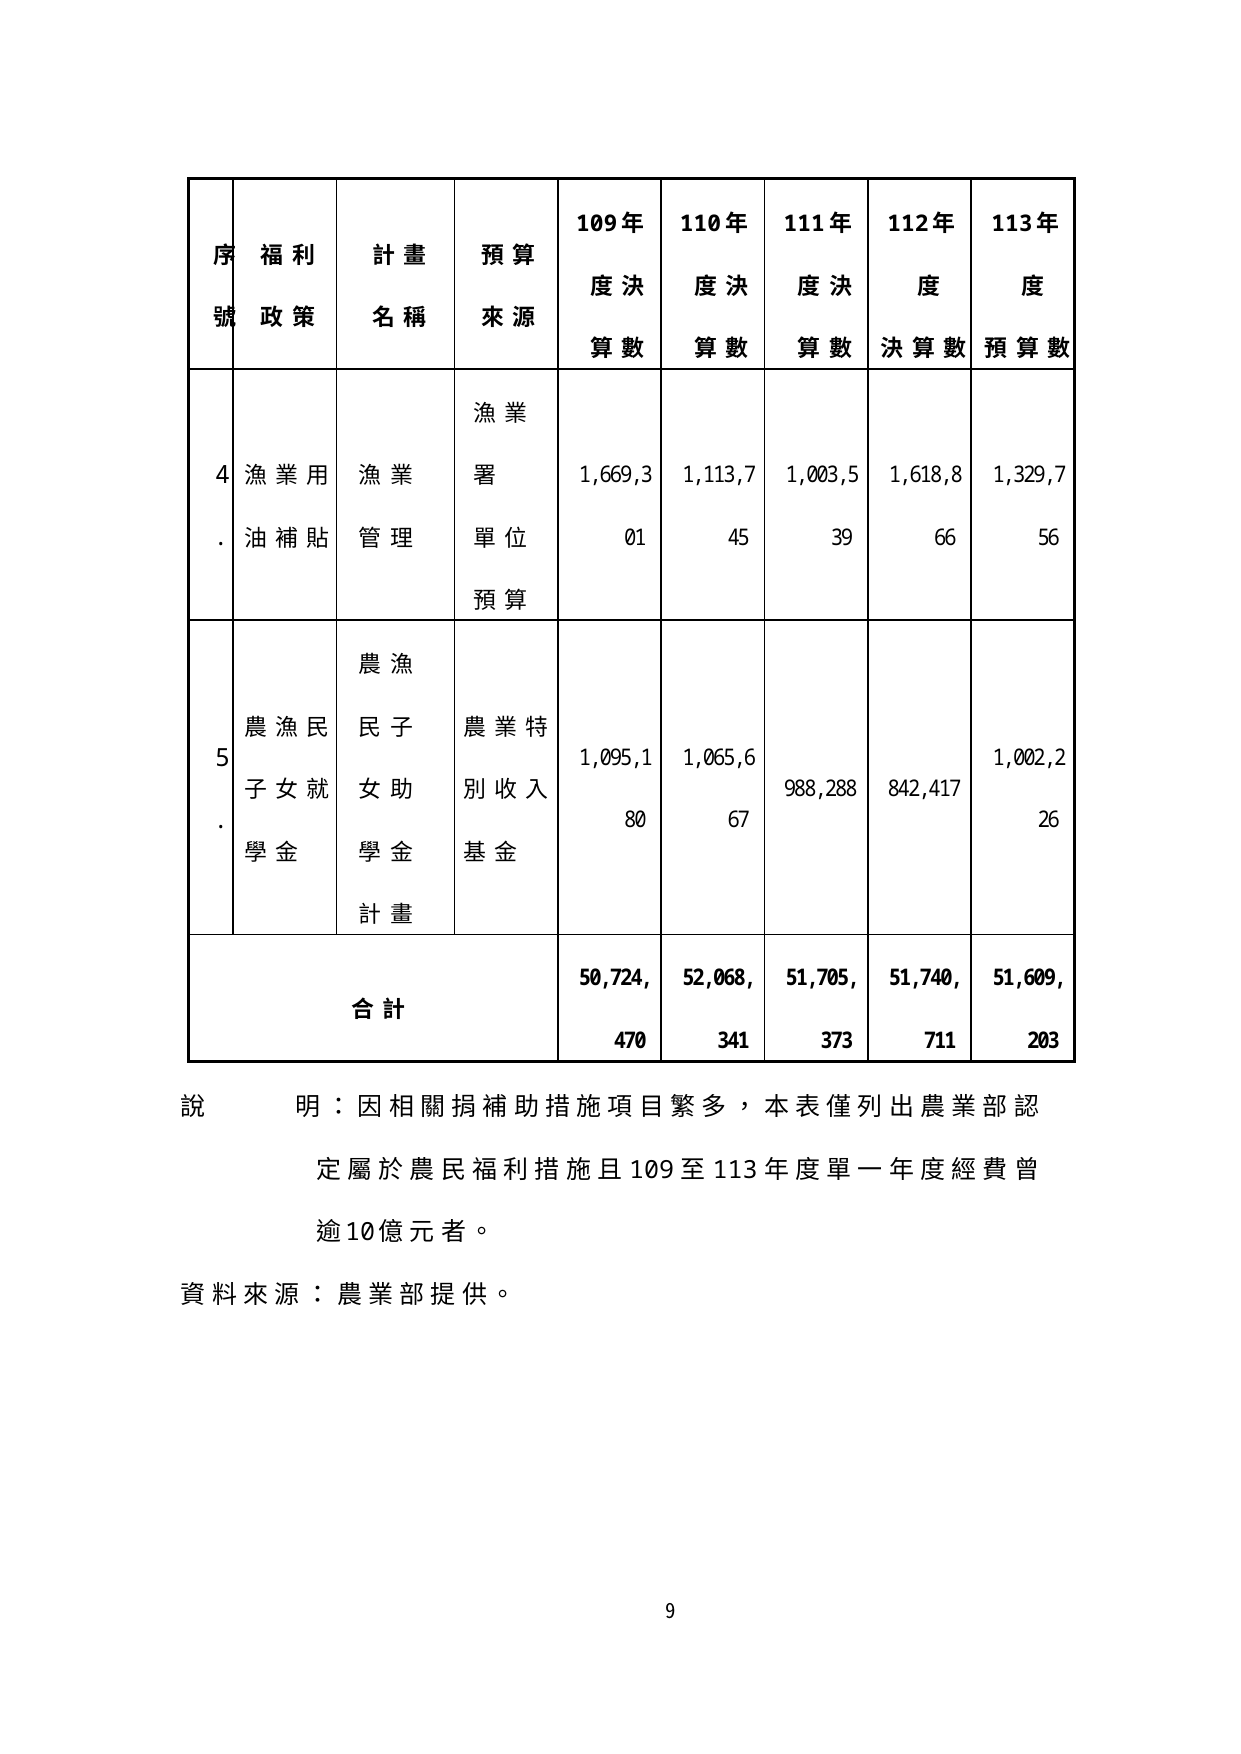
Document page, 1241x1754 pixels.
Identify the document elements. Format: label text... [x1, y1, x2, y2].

table_cell 1,095,180 [559, 621, 660, 933]
table_cell 農漁民子女助學金計畫 [337, 621, 454, 933]
table_cell 4. [190, 370, 232, 619]
table_cell 988,288 [765, 621, 867, 933]
table_header 109年度決算數 [559, 180, 660, 368]
table_cell 1,003,539 [765, 370, 867, 619]
text 說 明：因相關捐補助措施項目繁多，本表僅列出農業部認定屬於農民福利措施且109至113年度單一年度經費曾逾10億元者。 [177, 1063, 1063, 1251]
table_cell 50,724,470 [559, 935, 660, 1060]
table_header 113年度 預算數 [972, 180, 1073, 368]
table_cell 842,417 [869, 621, 970, 933]
table_cell 漁業署 單位預算 [455, 370, 557, 619]
table_header 110年度決算數 [662, 180, 764, 368]
table_cell 1,669,301 [559, 370, 660, 619]
table_header 預算 來源 [455, 180, 557, 368]
table_cell 52,068,341 [662, 935, 764, 1060]
table_cell 1,002,226 [972, 621, 1073, 933]
table_cell 農漁民子女就學金 [234, 621, 336, 933]
table_cell 1,329,756 [972, 370, 1073, 619]
table_header 計畫名稱 [337, 180, 454, 368]
table_header 福利 政策 [234, 180, 336, 368]
table_cell 1,113,745 [662, 370, 764, 619]
table_cell 1,065,667 [662, 621, 764, 933]
table_cell 51,705,373 [765, 935, 867, 1060]
table_header 111年度決算數 [765, 180, 867, 368]
table_cell 漁業用油補貼 [234, 370, 336, 619]
table_header 序號 [190, 180, 232, 368]
table_cell 合計 [190, 935, 557, 1060]
text 資料來源：農業部提供。 [177, 1251, 1063, 1313]
table_cell 農業特別收入基金 [455, 621, 557, 933]
table_cell 5. [190, 621, 232, 933]
table_cell 漁業管理 [337, 370, 454, 619]
table_cell 51,740,711 [869, 935, 970, 1060]
table_header 112年度 決算數 [869, 180, 970, 368]
table_cell 1,618,866 [869, 370, 970, 619]
table_cell 51,609,203 [972, 935, 1073, 1060]
